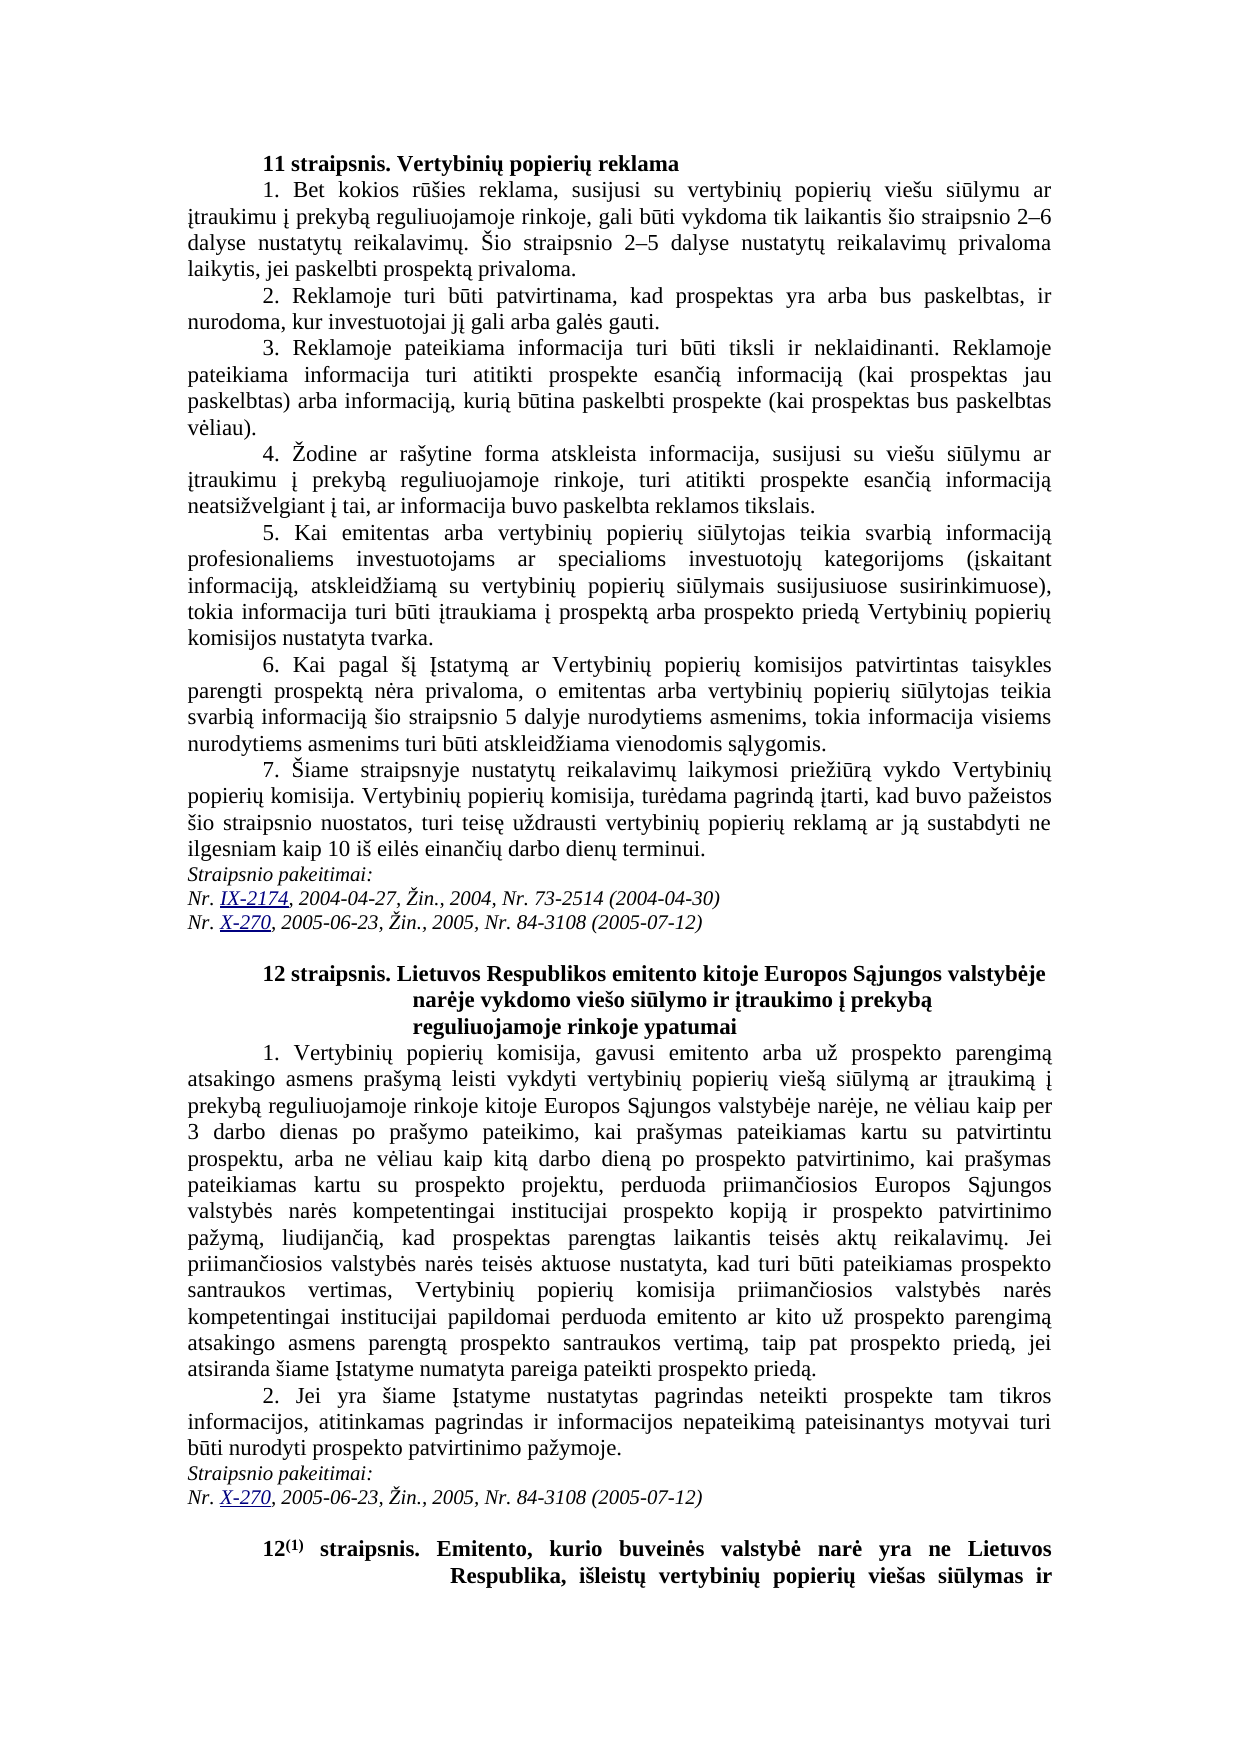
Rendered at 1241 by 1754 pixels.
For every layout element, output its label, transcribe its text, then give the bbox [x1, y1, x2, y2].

text 12 straipsnis. Lietuvos Respublikos emitento kitoje Europos Sąjungos valstybėje [262, 960, 1053, 986]
text reguliuojamoje rinkoje ypatumai [412, 1013, 1053, 1039]
text 7. Šiame straipsnyje nustatytų reikalavimų laikymosi priežiūrą vykdo Vertybinių popierių komisija. Vertybinių popierių komisija, turėdama pagrindą įtarti, kad buvo pažeistos šio straipsnio nuostatos, turi teisę uždrausti vertybinių popierių reklamą ar ją sustabdyti ne ilgesniam kaip 10 iš eilės einančių darbo dienų terminui. [187, 756, 1053, 862]
text 2. Jei yra šiame Įstatyme nustatytas pagrindas neteikti prospekte tam tikros informacijos, atitinkamas pagrindas ir informacijos nepateikimą pateisinantys motyvai turi būti nurodyti prospekto patvirtinimo pažymoje. [187, 1382, 1053, 1461]
text 6. Kai pagal šį Įstatymą ar Vertybinių popierių komisijos patvirtintas taisykles parengti prospektą nėra privaloma, o emitentas arba vertybinių popierių siūlytojas teikia svarbią informaciją šio straipsnio 5 dalyje nurodytiems asmenims, tokia informacija visiems nurodytiems asmenims turi būti atskleidžiama vienodomis sąlygomis. [187, 651, 1053, 756]
text Nr. X-270, 2005-06-23, Žin., 2005, Nr. 84-3108 (2005-07-12) [187, 910, 1053, 934]
text 1. Bet kokios rūšies reklama, susijusi su vertybinių popierių viešu siūlymu ar įtraukimu į prekybą reguliuojamoje rinkoje, gali būti vykdoma tik laikantis šio straipsnio 2–6 dalyse nustatytų reikalavimų. Šio straipsnio 2–5 dalyse nustatytų reikalavimų privaloma laikytis, jei paskelbti prospektą privaloma. [187, 176, 1053, 282]
text Nr. X-270, 2005-06-23, Žin., 2005, Nr. 84-3108 (2005-07-12) [187, 1485, 1053, 1509]
text narėje vykdomo viešo siūlymo ir įtraukimo į prekybą [412, 986, 1053, 1013]
text 12(1) straipsnis. Emitento, kurio buveinės valstybė narė yra ne Lietuvos Respublika, išleistų vertybinių popierių viešas siūlymas ir [262, 1535, 1053, 1588]
text Nr. IX-2174, 2004-04-27, Žin., 2004, Nr. 73-2514 (2004-04-30) [187, 886, 1053, 910]
text 1. Vertybinių popierių komisija, gavusi emitento arba už prospekto parengimą atsakingo asmens prašymą leisti vykdyti vertybinių popierių viešą siūlymą ar įtraukimą į prekybą reguliuojamoje rinkoje kitoje Europos Sąjungos valstybėje narėje, ne vėliau kaip per 3 darbo dienas po prašymo pateikimo, kai prašymas pateikiamas kartu su patvirtintu prospektu, arba ne vėliau kaip kitą darbo dieną po prospekto patvirtinimo, kai prašymas pateikiamas kartu su prospekto projektu, perduoda priimančiosios Europos Sąjungos valstybės narės kompetentingai institucijai prospekto kopiją ir prospekto patvirtinimo pažymą, liudijančią, kad prospektas parengtas laikantis teisės aktų reikalavimų. Jei priimančiosios valstybės narės teisės aktuose nustatyta, kad turi būti pateikiamas prospekto santraukos vertimas, Vertybinių popierių komisija priimančiosios valstybės narės kompetentingai institucijai papildomai perduoda emitento ar kito už prospekto parengimą atsakingo asmens parengtą prospekto santraukos vertimą, taip pat prospekto priedą, jei atsiranda šiame Įstatyme numatyta pareiga pateikti prospekto priedą. [187, 1039, 1053, 1382]
text Straipsnio pakeitimai: [187, 1461, 1053, 1485]
text 4. Žodine ar rašytine forma atskleista informacija, susijusi su viešu siūlymu ar įtraukimu į prekybą reguliuojamoje rinkoje, turi atitikti prospekte esančią informaciją neatsižvelgiant į tai, ar informacija buvo paskelbta reklamos tikslais. [187, 440, 1053, 519]
text 5. Kai emitentas arba vertybinių popierių siūlytojas teikia svarbią informaciją profesionaliems investuotojams ar specialioms investuotojų kategorijoms (įskaitant informaciją, atskleidžiamą su vertybinių popierių siūlymais susijusiuose susirinkimuose), tokia informacija turi būti įtraukiama į prospektą arba prospekto priedą Vertybinių popierių komisijos nustatyta tvarka. [187, 519, 1053, 651]
text 3. Reklamoje pateikiama informacija turi būti tiksli ir neklaidinanti. Reklamoje pateikiama informacija turi atitikti prospekte esančią informaciją (kai prospektas jau paskelbtas) arba informaciją, kurią būtina paskelbti prospekte (kai prospektas bus paskelbtas vėliau). [187, 334, 1053, 440]
text 2. Reklamoje turi būti patvirtinama, kad prospektas yra arba bus paskelbtas, ir nurodoma, kur investuotojai jį gali arba galės gauti. [187, 282, 1053, 334]
text 11 straipsnis. Vertybinių popierių reklama [187, 150, 1053, 176]
text Straipsnio pakeitimai: [187, 862, 1053, 886]
